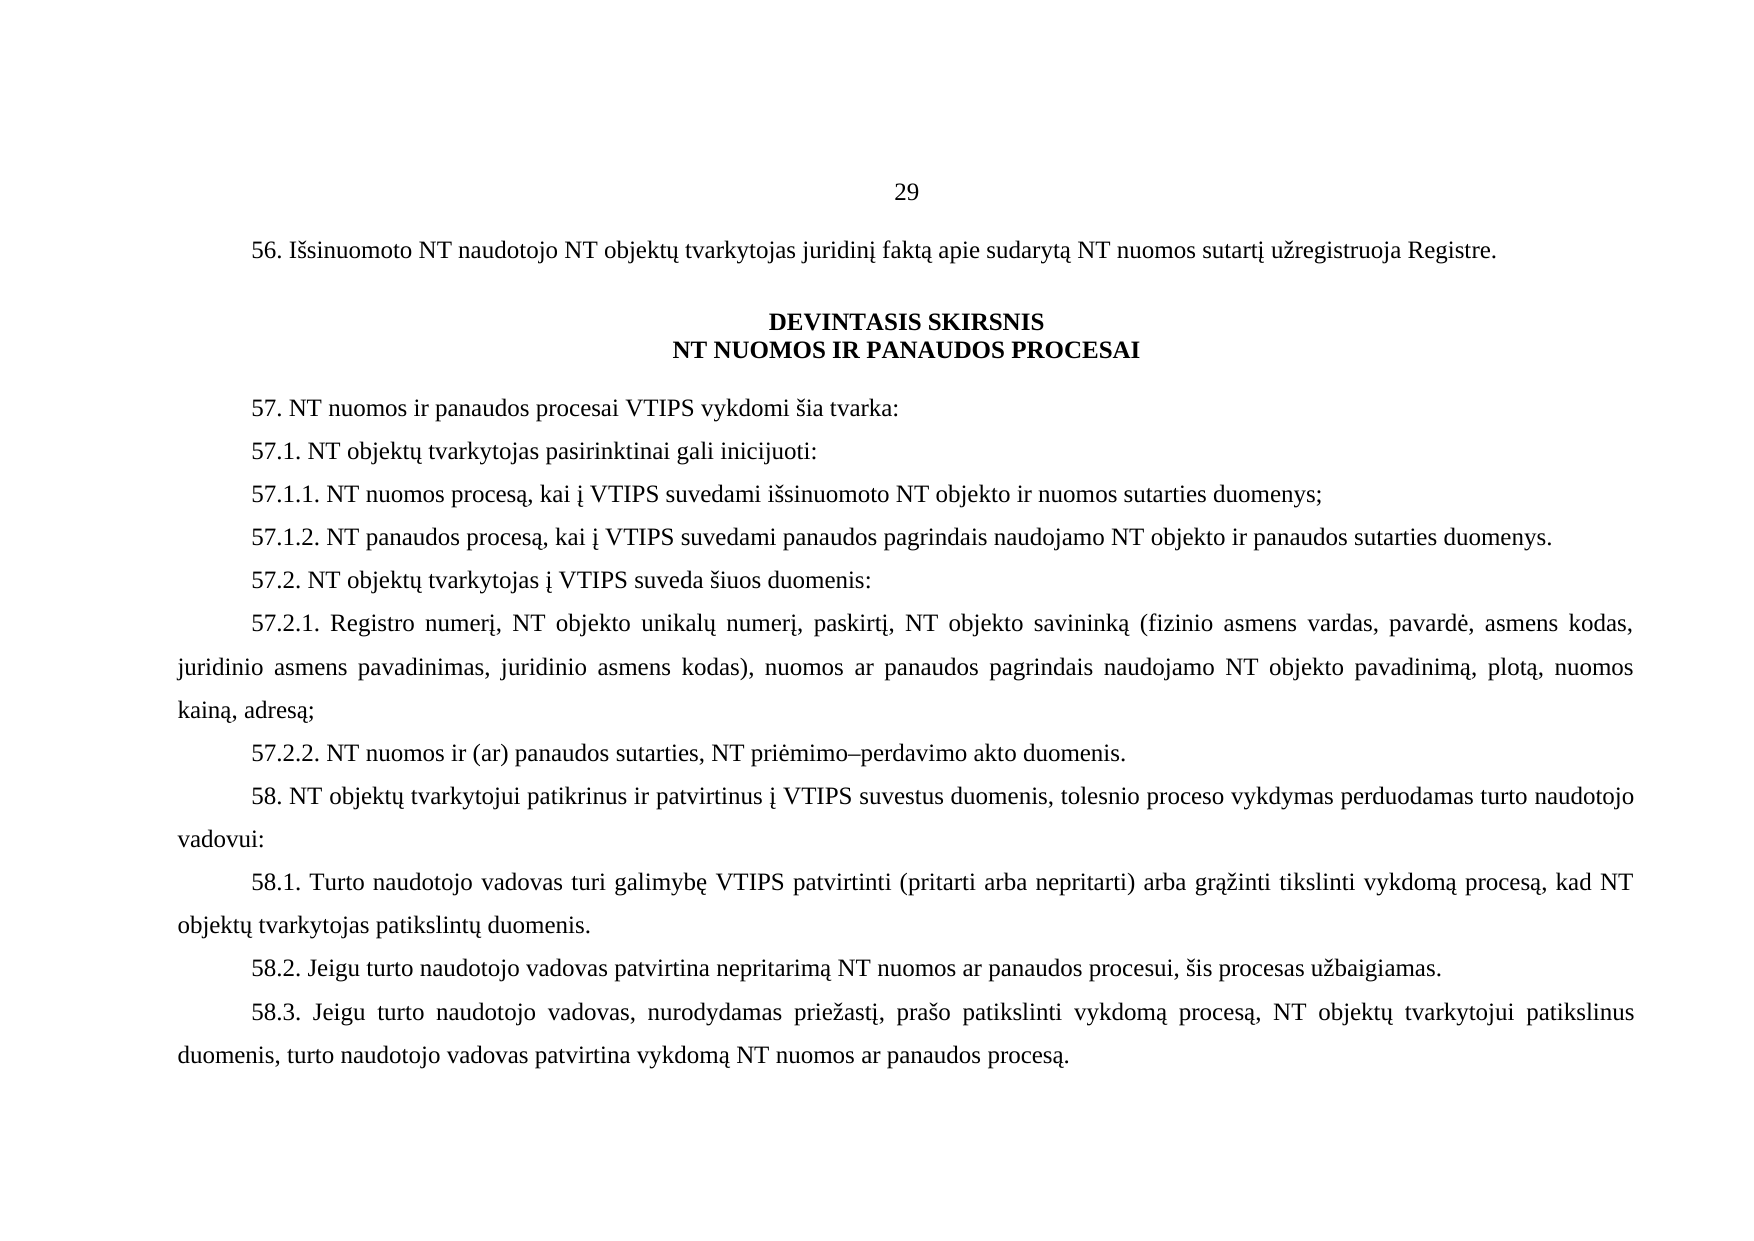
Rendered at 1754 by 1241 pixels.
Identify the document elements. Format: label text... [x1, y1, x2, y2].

text 58.1. Turto naudotojo vadovas turi galimybę VTIPS patvirtinti (pritarti arba nepritarti) arba grąžinti tikslinti vykdomą procesą, kad NT objektų tvarkytojas patikslintų duomenis. [177, 867, 1636, 939]
text 58.3. Jeigu turto naudotojo vadovas, nurodydamas priežastį, prašo patikslinti vykdomą procesą, NT objektų tvarkytojui patikslinus duomenis, turto naudotojo vadovas patvirtina vykdomą NT nuomos ar panaudos procesą. [177, 997, 1636, 1068]
text 58.2. Jeigu turto naudotojo vadovas patvirtina nepritarimą NT nuomos ar panaudos procesui, šis procesas užbaigiamas. [177, 953, 1636, 982]
text 57.1. NT objektų tvarkytojas pasirinktinai gali inicijuoti: [177, 436, 1636, 465]
text 57.1.2. NT panaudos procesą, kai į VTIPS suvedami panaudos pagrindais naudojamo NT objekto ir panaudos sutarties duomenys. [177, 522, 1636, 551]
text 57.2.2. NT nuomos ir (ar) panaudos sutarties, NT priėmimo–perdavimo akto duomenis. [177, 738, 1636, 767]
text 58. NT objektų tvarkytojui patikrinus ir patvirtinus į VTIPS suvestus duomenis, tolesnio proceso vykdymas perduodamas turto naudotojo vadovui: [177, 781, 1636, 853]
subtitle NT NUOMOS IR PANAUDOS PROCESAI [177, 335, 1636, 364]
text 57. NT nuomos ir panaudos procesai VTIPS vykdomi šia tvarka: [177, 393, 1636, 422]
text 57.2. NT objektų tvarkytojas į VTIPS suveda šiuos duomenis: [177, 565, 1636, 594]
text 57.2.1. Registro numerį, NT objekto unikalų numerį, paskirtį, NT objekto savininką (fizinio asmens vardas, pavardė, asmens kodas, juridinio asmens pavadinimas, juridinio asmens kodas), nuomos ar panaudos pagrindais naudojamo NT objekto pavadinimą, plotą, nuomos kainą, adresą; [177, 608, 1636, 723]
text 56. Išsinuomoto NT naudotojo NT objektų tvarkytojas juridinį faktą apie sudarytą NT nuomos sutartį užregistruoja Registre. [177, 235, 1636, 263]
text 57.1.1. NT nuomos procesą, kai į VTIPS suvedami išsinuomoto NT objekto ir nuomos sutarties duomenys; [177, 479, 1636, 508]
text DEVINTASIS SKIRSNIS [177, 307, 1636, 335]
